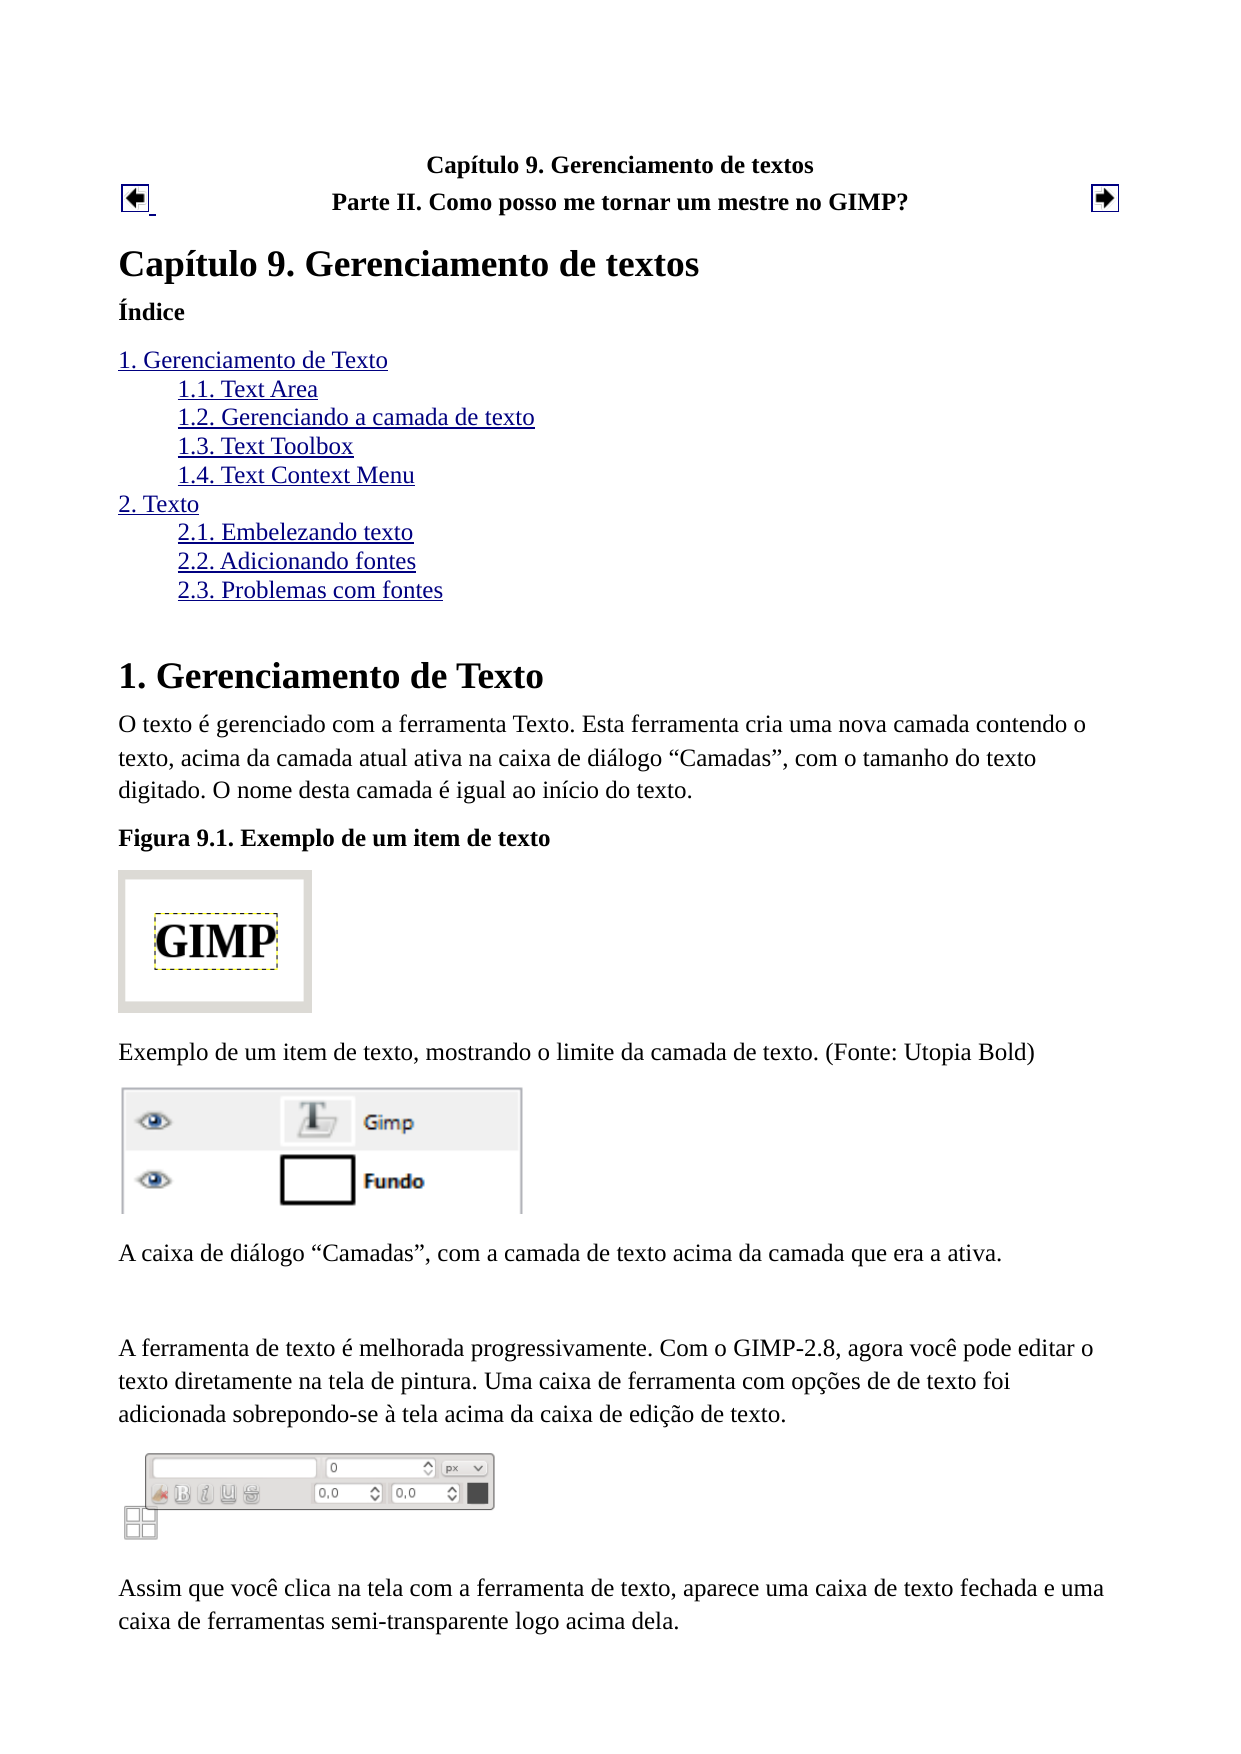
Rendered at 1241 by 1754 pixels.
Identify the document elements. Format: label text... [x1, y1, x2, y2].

text Assim que você clica na tela com a ferramenta de texto, aparece uma caixa de texto fechada e uma caixa de ferramentas semi-transparente logo acima dela. [118, 1573, 1122, 1635]
picture [118, 870, 312, 1013]
subtitle 1.1. Text Area [177, 374, 1122, 402]
subtitle Capítulo 9. Gerenciamento de textos [118, 242, 1122, 285]
subtitle 1. Gerenciamento de Texto [118, 345, 1122, 374]
subtitle 1. Gerenciamento de Texto [118, 654, 1122, 697]
text O texto é gerenciado com a ferramenta Texto. Esta ferramenta cria uma nova camada contendo o texto, acima da camada atual ativa na caixa de diálogo “Camadas”, com o tamanho do texto digitado. O nome desta camada é igual ao início do texto. [118, 709, 1122, 804]
picture [118, 1084, 525, 1214]
subtitle 2.3. Problemas com fontes [177, 575, 1122, 604]
text Índice [118, 297, 1122, 326]
table_header Capítulo 9. Gerenciamento de textos [118, 147, 1122, 181]
subtitle 1.4. Text Context Menu [177, 460, 1122, 489]
text A caixa de diálogo “Camadas”, com a camada de texto acima da camada que era a ativa. [118, 1238, 1122, 1266]
text Exemplo de um item de texto, mostrando o limite da camada de texto. (Fonte: Utopia Bold) [118, 1037, 1122, 1066]
table_cell Parte II. Como posso me tornar um mestre no GIMP? [319, 181, 921, 221]
table_cell [921, 181, 1122, 221]
text Figura 9.1. Exemplo de um item de texto [118, 823, 1122, 852]
subtitle 2.1. Embelezando texto [177, 517, 1122, 546]
picture [1093, 186, 1118, 211]
text A ferramenta de texto é melhorada progressivamente. Com o GIMP-2.8, agora você pode editar o texto diretamente na tela de pintura. Uma caixa de ferramenta com opções de de texto foi adicionada sobrepondo-se à tela acima da caixa de edição de texto. [118, 1333, 1122, 1428]
picture [118, 1446, 507, 1549]
picture [123, 186, 148, 211]
subtitle 1.3. Text Toolbox [177, 431, 1122, 460]
table_cell [118, 181, 319, 221]
subtitle 1.2. Gerenciando a camada de texto [177, 402, 1122, 431]
subtitle 2.2. Adicionando fontes [177, 546, 1122, 575]
subtitle 2. Texto [118, 489, 1122, 517]
